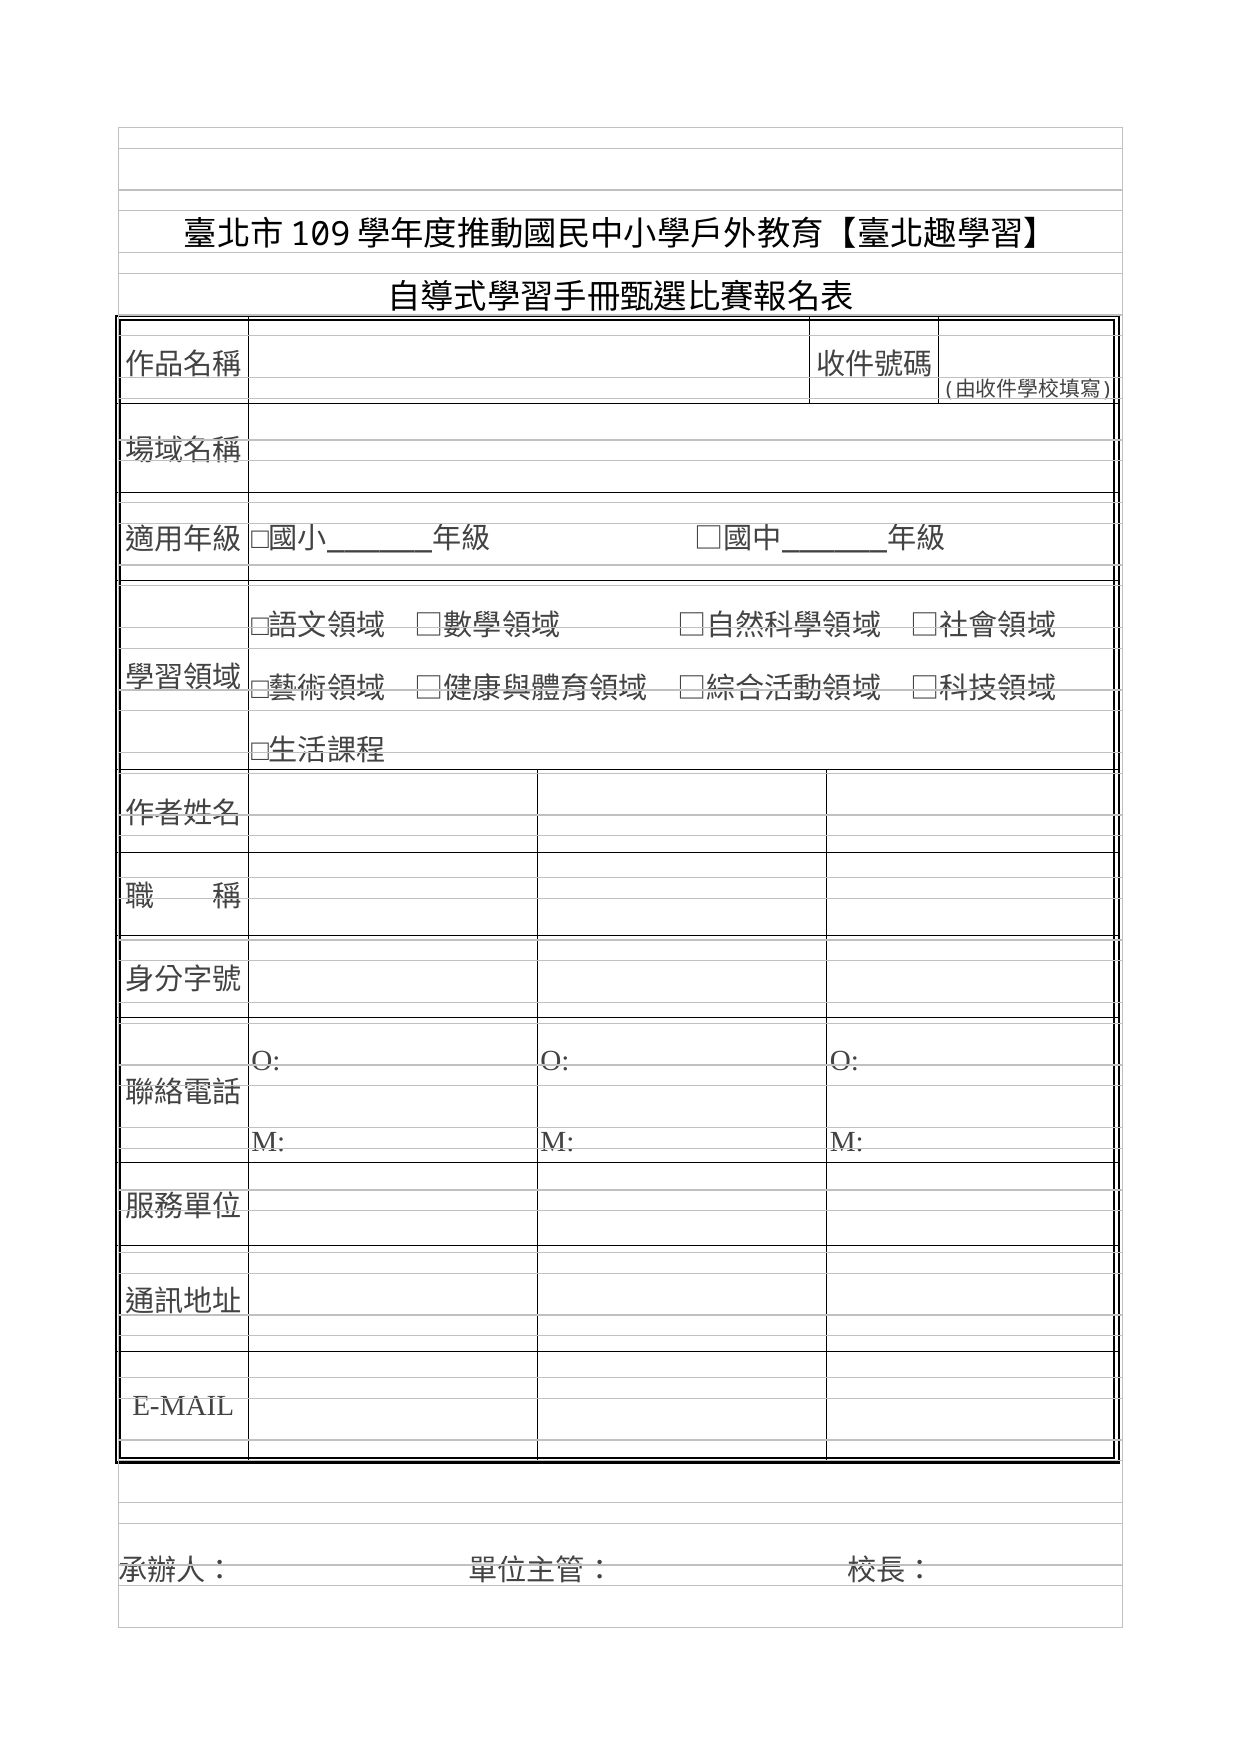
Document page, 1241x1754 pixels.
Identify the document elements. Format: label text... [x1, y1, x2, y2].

table_header [249, 336, 809, 377]
table_cell 聯絡電話 [121, 1018, 248, 1023]
table_header (由收件學校填寫) [966, 378, 1042, 398]
table_cell [121, 1003, 248, 1017]
table_cell [249, 441, 1113, 460]
table_cell [827, 1211, 1113, 1245]
table_cell [121, 493, 248, 502]
table_header (由收件學校填寫) [939, 378, 965, 398]
table_header [121, 321, 248, 335]
table_cell 場域名稱 [121, 404, 248, 439]
table_cell □國小______年級 □國中______年級 [249, 524, 1113, 564]
table_cell O: M: [249, 1128, 537, 1148]
table_cell 服務單位 [121, 1211, 248, 1245]
table_header [249, 321, 809, 335]
table_cell 聯絡電話 [121, 1128, 248, 1148]
table_cell [121, 1336, 248, 1351]
text 承辦人： 單位主管： 校長： [119, 1526, 1122, 1564]
table_cell [827, 836, 1113, 852]
table_cell [538, 1441, 826, 1457]
table_cell [538, 1352, 826, 1377]
table_cell O: M: [249, 1086, 537, 1127]
table_cell [121, 566, 248, 580]
table_cell [538, 1274, 826, 1314]
table_cell [827, 941, 1113, 960]
table_header [121, 378, 248, 398]
table_cell O: M: [827, 1018, 1113, 1023]
table_cell O: M: [249, 1018, 537, 1023]
table_cell [827, 1163, 1113, 1189]
table_cell O: M: [249, 1066, 537, 1085]
table_cell [249, 1246, 537, 1252]
table_cell [249, 878, 537, 898]
table_cell [249, 1003, 537, 1017]
table_cell [121, 1316, 248, 1335]
table_cell 職 稱 [121, 853, 248, 877]
text 承辦人： 單位主管： 校長： [119, 1566, 1122, 1585]
table_cell 場域名稱 [195, 452, 207, 459]
table_cell O: M: [827, 1066, 1113, 1085]
table_cell [538, 1336, 826, 1351]
table_cell [538, 1246, 826, 1252]
table_cell 場域名稱 [121, 441, 175, 460]
table_header [810, 321, 938, 335]
table_cell [249, 404, 1113, 439]
table_cell 適用年級 [121, 524, 248, 564]
table_header (由收件學校填寫) [939, 399, 1113, 403]
table_cell [538, 816, 826, 835]
table_cell [538, 1316, 826, 1335]
table_cell O: M: [827, 1024, 1113, 1064]
table_cell [249, 1378, 537, 1398]
table_cell 職 稱 [121, 878, 248, 898]
table_header (由收件學校填寫) [1043, 378, 1097, 398]
table_cell [249, 493, 1113, 502]
table_cell [827, 1378, 1113, 1398]
table_cell 場域名稱 [220, 441, 231, 460]
table_cell [249, 1163, 537, 1189]
table_cell E-MAIL [121, 1441, 248, 1457]
table_header 作品名稱 [121, 336, 248, 377]
table_cell [827, 1191, 1113, 1210]
table_cell 通訊地址 [121, 1274, 248, 1314]
table_cell O: M: [833, 1052, 846, 1064]
table_cell [538, 941, 826, 960]
table_cell [827, 774, 1113, 814]
table_cell [249, 774, 537, 814]
table_cell O: M: [249, 1024, 537, 1064]
table_cell E-MAIL [121, 1352, 248, 1377]
table_cell □語文領域 □數學領域 □自然科學領域 □社會領域 □藝術領域 □健康與體育領域 □綜合活動領域 □科技領域 □生活課程 [249, 649, 1113, 689]
table_cell 場域名稱 [197, 441, 218, 460]
text [119, 253, 1122, 273]
table_cell [249, 853, 537, 877]
table_cell 作者姓名 [121, 836, 248, 852]
table_cell [827, 816, 1113, 835]
table_cell 場域名稱 [232, 441, 248, 460]
table_header [249, 399, 809, 403]
table_cell [827, 1003, 1113, 1017]
table_cell 場域名稱 [121, 461, 248, 492]
table_cell 聯絡電話 [121, 1066, 248, 1085]
text 臺北市109學年度推動國民中小學戶外教育【臺北趣學習】 [119, 211, 1122, 252]
table_cell [121, 1253, 248, 1273]
table_cell [121, 586, 248, 627]
table_cell 作者姓名 [121, 816, 248, 835]
table_cell [538, 1253, 826, 1273]
table_header (由收件學校填寫) [939, 336, 1113, 377]
table_cell [249, 836, 537, 852]
table_cell [249, 1441, 537, 1457]
table_cell O: M: [538, 1128, 826, 1148]
table_cell [538, 961, 826, 1002]
table_cell [249, 566, 1113, 580]
table_cell [538, 836, 826, 852]
table_cell [249, 461, 1113, 492]
table_header (由收件學校填寫) [1085, 378, 1113, 398]
table_cell □語文領域 □數學領域 □自然科學領域 □社會領域 □藝術領域 □健康與體育領域 □綜合活動領域 □科技領域 □生活課程 [249, 581, 1113, 585]
table_cell [827, 899, 1113, 934]
table_cell [249, 961, 537, 1002]
table_cell 身分字號 [121, 961, 248, 1002]
table_header [249, 378, 809, 398]
table_cell [249, 503, 1113, 523]
table_cell 學習領域 [121, 649, 248, 689]
table_cell [121, 941, 248, 960]
text [119, 191, 1122, 210]
table_cell [121, 503, 248, 523]
table_cell [121, 691, 248, 710]
table_cell 作者姓名 [121, 774, 248, 814]
table_cell [538, 1211, 826, 1245]
table_cell O: M: [538, 1024, 826, 1064]
table_header [810, 399, 938, 403]
table_cell [538, 1399, 826, 1439]
table_cell [249, 1336, 537, 1351]
table_cell O: M: [827, 1149, 1113, 1162]
table_cell [827, 878, 1113, 898]
table_cell [827, 1399, 1113, 1439]
table_cell □語文領域 □數學領域 □自然科學領域 □社會領域 □藝術領域 □健康與體育領域 □綜合活動領域 □科技領域 □生活課程 [249, 586, 1113, 627]
table_cell O: M: [249, 1149, 537, 1162]
table_header [121, 399, 248, 403]
table_cell 聯絡電話 [121, 1149, 248, 1162]
table_cell 聯絡電話 [121, 1086, 248, 1127]
table_cell [827, 1253, 1113, 1273]
table_cell [827, 1274, 1113, 1314]
table_cell [827, 1246, 1113, 1252]
table_cell [538, 1191, 826, 1210]
table_cell O: M: [538, 1018, 826, 1023]
table_cell [249, 1274, 537, 1314]
table_cell □語文領域 □數學領域 □自然科學領域 □社會領域 □藝術領域 □健康與體育領域 □綜合活動領域 □科技領域 □生活課程 [249, 628, 1113, 648]
table_cell [249, 1316, 537, 1335]
table_cell O: M: [538, 1066, 826, 1085]
table_cell [538, 1378, 826, 1398]
table_header 收件號碼 [810, 336, 938, 377]
table_cell [249, 1191, 537, 1210]
table_cell [121, 581, 248, 585]
table_cell [827, 961, 1113, 1002]
table_cell [827, 853, 1113, 877]
table_cell O: M: [255, 1052, 268, 1064]
table_cell □語文領域 □數學領域 □自然科學領域 □社會領域 □藝術領域 □健康與體育領域 □綜合活動領域 □科技領域 □生活課程 [249, 753, 1113, 769]
table_cell [121, 1246, 248, 1252]
table_cell [249, 816, 537, 835]
table_cell E-MAIL [121, 1399, 248, 1439]
table_cell [538, 878, 826, 898]
table_cell [121, 711, 248, 752]
table_cell [827, 1336, 1113, 1351]
table_cell [827, 1352, 1113, 1377]
table_cell O: M: [827, 1086, 1113, 1127]
table_cell [538, 1163, 826, 1189]
table_cell [121, 628, 248, 648]
table_cell [538, 853, 826, 877]
table_cell [249, 1211, 537, 1245]
table_cell □語文領域 □數學領域 □自然科學領域 □社會領域 □藝術領域 □健康與體育領域 □綜合活動領域 □科技領域 □生活課程 [249, 711, 1113, 752]
table_cell [249, 1352, 537, 1377]
table_cell 聯絡電話 [121, 1024, 248, 1064]
table_cell □語文領域 □數學領域 □自然科學領域 □社會領域 □藝術領域 □健康與體育領域 □綜合活動領域 □科技領域 □生活課程 [249, 691, 1113, 710]
table_header (由收件學校填寫) [939, 321, 1113, 335]
table_cell [538, 774, 826, 814]
table_cell 場域名稱 [176, 441, 195, 460]
table_cell O: M: [544, 1052, 557, 1064]
table_cell 職 稱 [121, 899, 248, 934]
table_cell E-MAIL [121, 1378, 248, 1398]
table_cell [249, 899, 537, 934]
table_cell [827, 1316, 1113, 1335]
table_cell [249, 1253, 537, 1273]
table_cell [827, 1441, 1113, 1457]
table_cell O: M: [538, 1086, 826, 1127]
table_cell O: M: [538, 1149, 826, 1162]
table_header [810, 378, 938, 398]
table_cell 服務單位 [121, 1191, 248, 1210]
table_cell [249, 941, 537, 960]
table_cell 服務單位 [121, 1163, 248, 1189]
table_cell [538, 899, 826, 934]
table_cell [249, 1399, 537, 1439]
table_cell O: M: [827, 1128, 1113, 1148]
text 自導式學習手冊甄選比賽報名表 [119, 274, 1122, 314]
table_cell [121, 753, 248, 769]
table_cell [538, 1003, 826, 1017]
